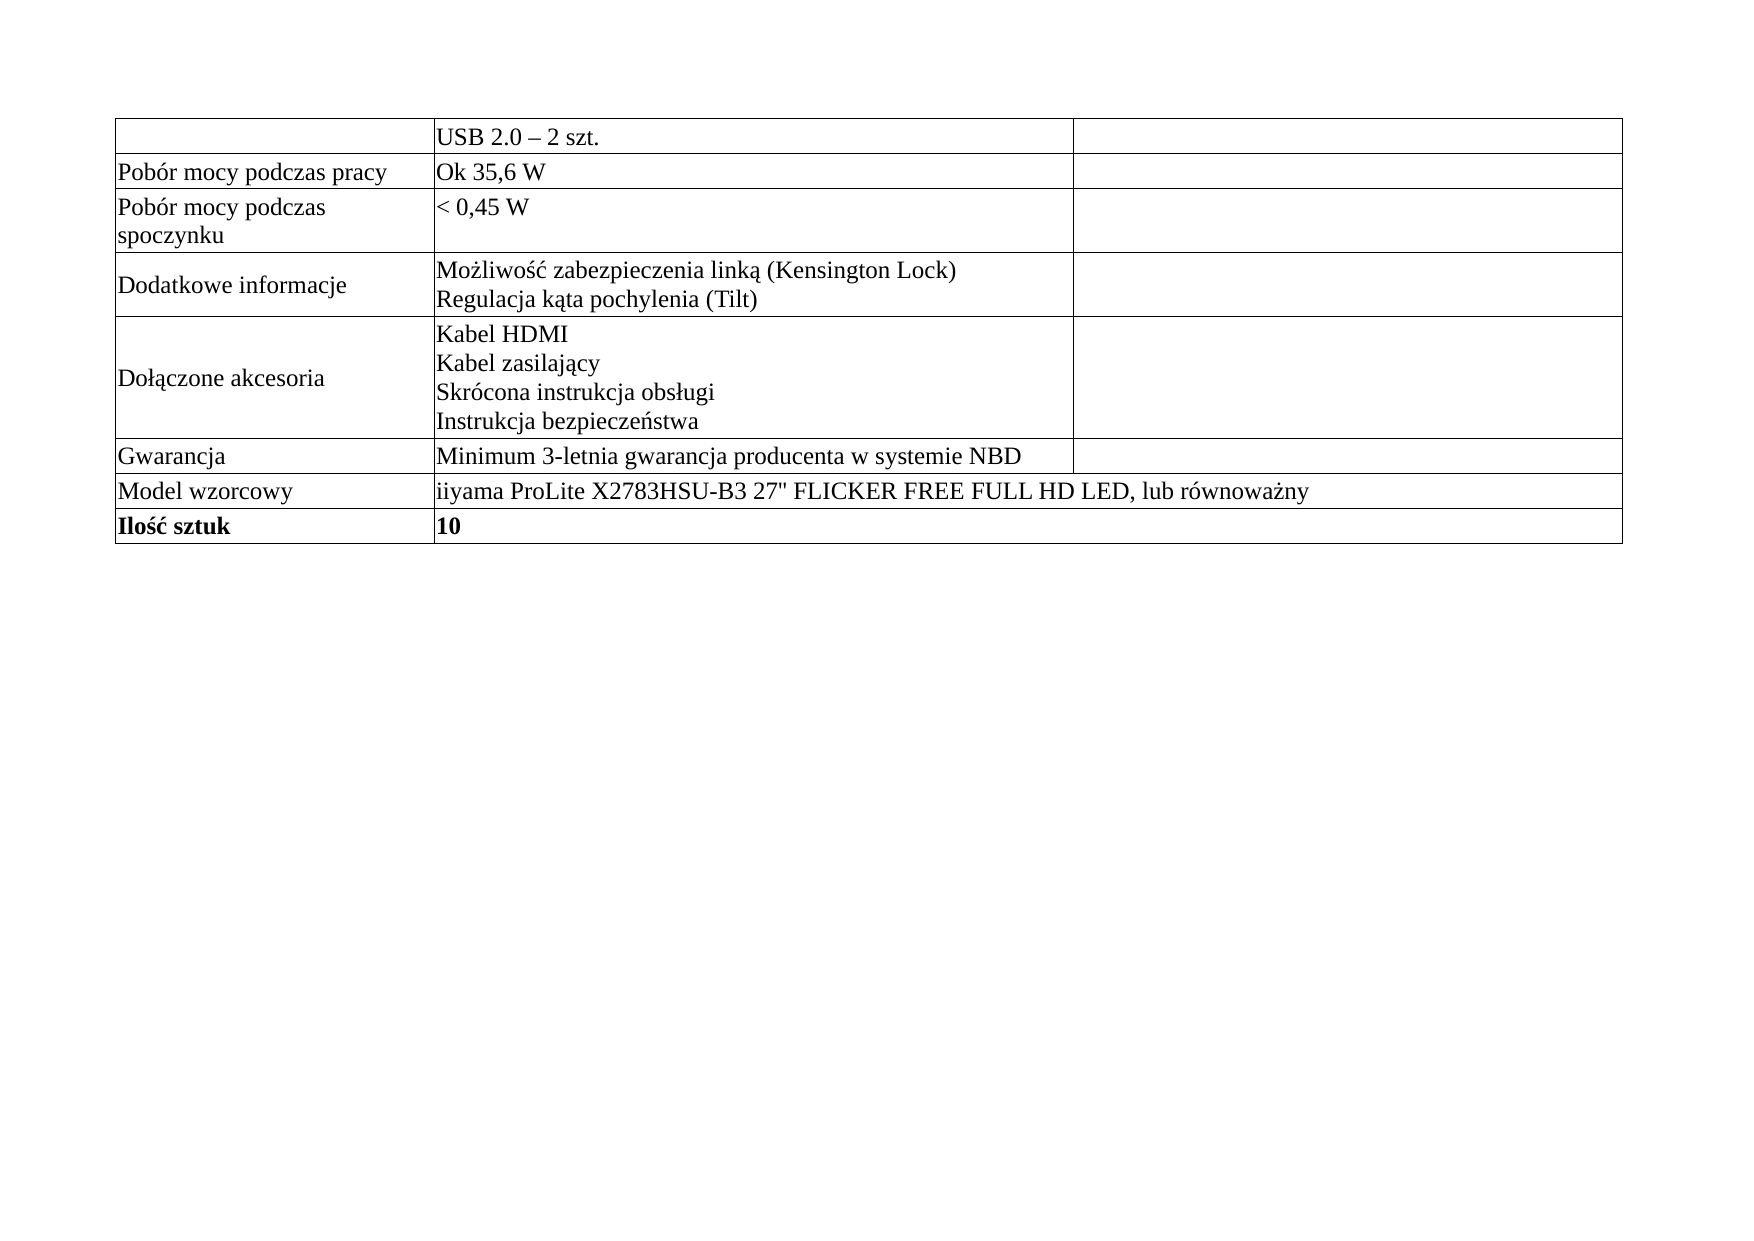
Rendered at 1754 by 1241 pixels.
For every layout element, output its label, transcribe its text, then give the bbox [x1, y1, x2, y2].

table_cell Model wzorcowy [116, 474, 434, 508]
table_cell Możliwość zabezpieczenia linką (Kensington Lock) Regulacja kąta pochylenia (Tilt) [435, 253, 1073, 316]
table_cell Minimum 3-letnia gwarancja producenta w systemie NBD [435, 439, 1073, 472]
table_cell [116, 119, 434, 153]
table_cell Pobór mocy podczas pracy [116, 154, 434, 188]
table_cell Ok 35,6 W [435, 154, 1073, 188]
table_cell [1074, 253, 1622, 316]
table_cell Gwarancja [116, 439, 434, 472]
table_cell iiyama ProLite X2783HSU-B3 27'' FLICKER FREE FULL HD LED, lub równoważny [435, 474, 1622, 508]
table_cell [1074, 119, 1622, 153]
table_cell 10 [435, 509, 1622, 543]
table_cell Dołączone akcesoria [116, 317, 434, 437]
table_cell < 0,45 W [435, 189, 1073, 252]
table_cell Ilość sztuk [116, 509, 434, 543]
table_cell USB 2.0 – 2 szt. [435, 119, 1073, 153]
table_cell [1074, 317, 1622, 437]
table_cell Pobór mocy podczas spoczynku [116, 189, 434, 252]
table_cell Dodatkowe informacje [116, 253, 434, 316]
table_cell [1074, 439, 1622, 472]
table_cell [1074, 189, 1622, 252]
table_cell Kabel HDMI Kabel zasilający Skrócona instrukcja obsługi Instrukcja bezpieczeństwa [435, 317, 1073, 437]
table_cell [1074, 154, 1622, 188]
